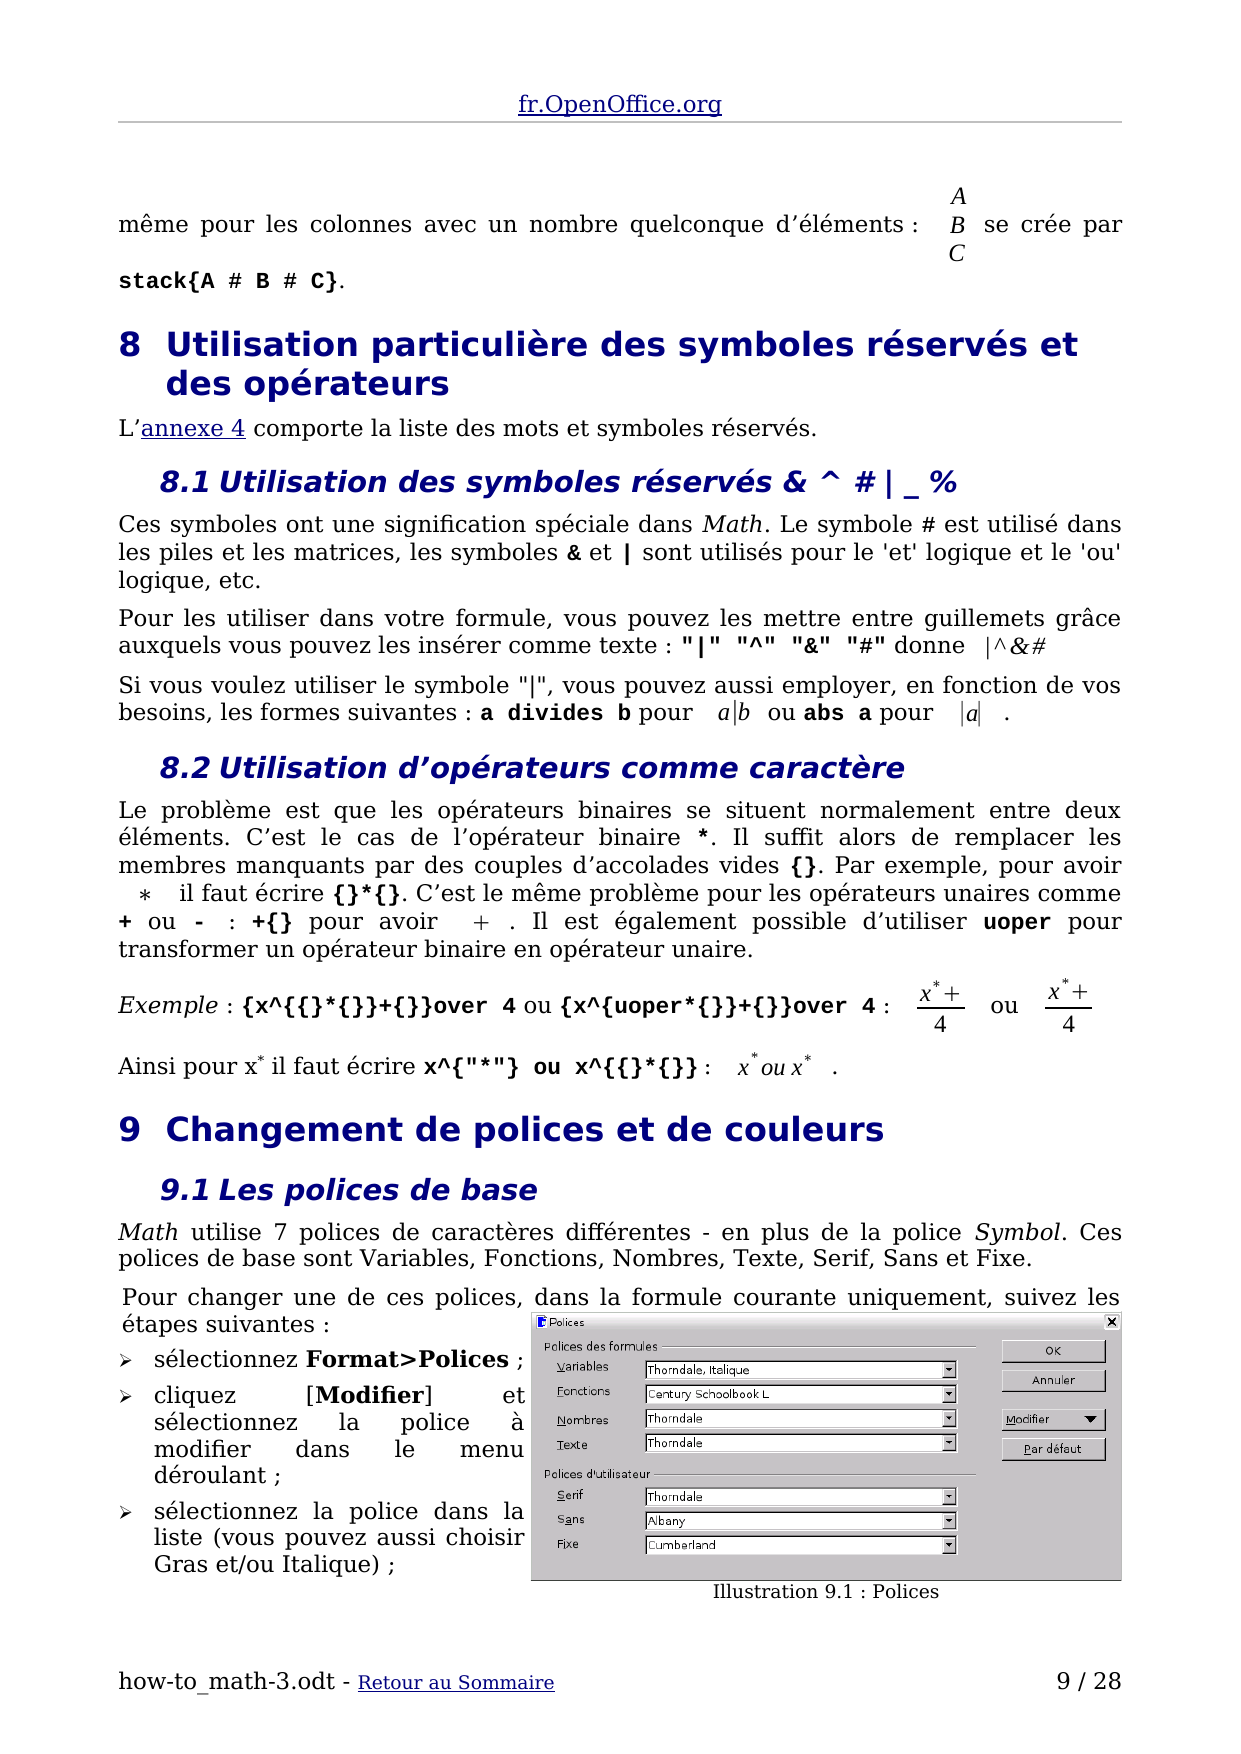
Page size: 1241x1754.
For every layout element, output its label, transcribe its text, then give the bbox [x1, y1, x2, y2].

subtitle Utilisation particulière des symboles réservés et des opérateurs [118, 325, 1122, 403]
picture [530, 1311, 1122, 1581]
list cliquez [Modifier] et sélectionnez la police à modifier dans le menu déroulant ; [118, 1382, 530, 1489]
text Math utilise 7 polices de caractères différentes - en plus de la police Symbol. Ces polices de base sont Variables, Fonctions, Nombres, Texte, Serif, Sans et Fixe. [118, 1219, 1122, 1272]
text Même s’il est possible de faire des colonnes avec matrix, il existe des méthodes plus simples. Pour écrire une colonne de 2 éléments, se crée par binom{A}{B}. De même pour les colonnes avec un nombre quelconque d’éléments : se crée par stack{A # B # C}. [118, 182, 1122, 296]
text Si vous voulez utiliser le symbole "|", vous pouvez aussi employer, en fonction de vos besoins, les formes suivantes : a divides b pour ou abs a pour . [118, 672, 1122, 728]
subtitle Utilisation des symboles réservés & ^ # | _ % [159, 465, 1122, 499]
list sélectionnez Format>Polices ; [118, 1346, 530, 1373]
list sélectionnez la police dans la liste (vous pouvez aussi choisir Gras et/ou Italique) ; [118, 1498, 530, 1578]
subtitle Utilisation d’opérateurs comme caractère [159, 751, 1122, 785]
text Ainsi pour x* il faut écrire x^{"*"} ou x^{{}*{}} : . [118, 1049, 1122, 1081]
text Pour les utiliser dans votre formule, vous pouvez les mettre entre guillemets grâce auxquels vous pouvez les insérer comme texte : "|" "^" "&" "#" donne [118, 605, 1122, 660]
text Ces symboles ont une signification spéciale dans Math. Le symbole # est utilisé dans les piles et les matrices, les symboles & et | sont utilisés pour le 'et' logique et le 'ou' logique, etc. [118, 511, 1122, 594]
text Exemple : {x^{{}*{}}+{}}over 4 ou {x^{uoper*{}}+{}}over 4 : ou [118, 974, 1122, 1037]
subtitle Les polices de base [159, 1173, 1122, 1207]
subtitle Changement de polices et de couleurs [118, 1111, 1122, 1149]
text Le problème est que les opérateurs binaires se situent normalement entre deux éléments. C’est le cas de l’opérateur binaire *. Il suffit alors de remplacer les membres manquants par des couples d’accolades vides {}. Par exemple, pour avoir il faut écrire {}*{}. C’est le même problème pour les opérateurs unaires comme + ou - : +{} pour avoir . Il est également possible d’utiliser uoper pour transformer un opérateur binaire en opérateur unaire. [118, 797, 1122, 963]
text L’annexe 4 comporte la liste des mots et symboles réservés. [118, 415, 1122, 441]
text Pour changer une de ces polices, dans la formule courante uniquement, suivez les étapes suivantes : [122, 1284, 1122, 1337]
text Illustration 9.1 : Polices [531, 1581, 1121, 1602]
